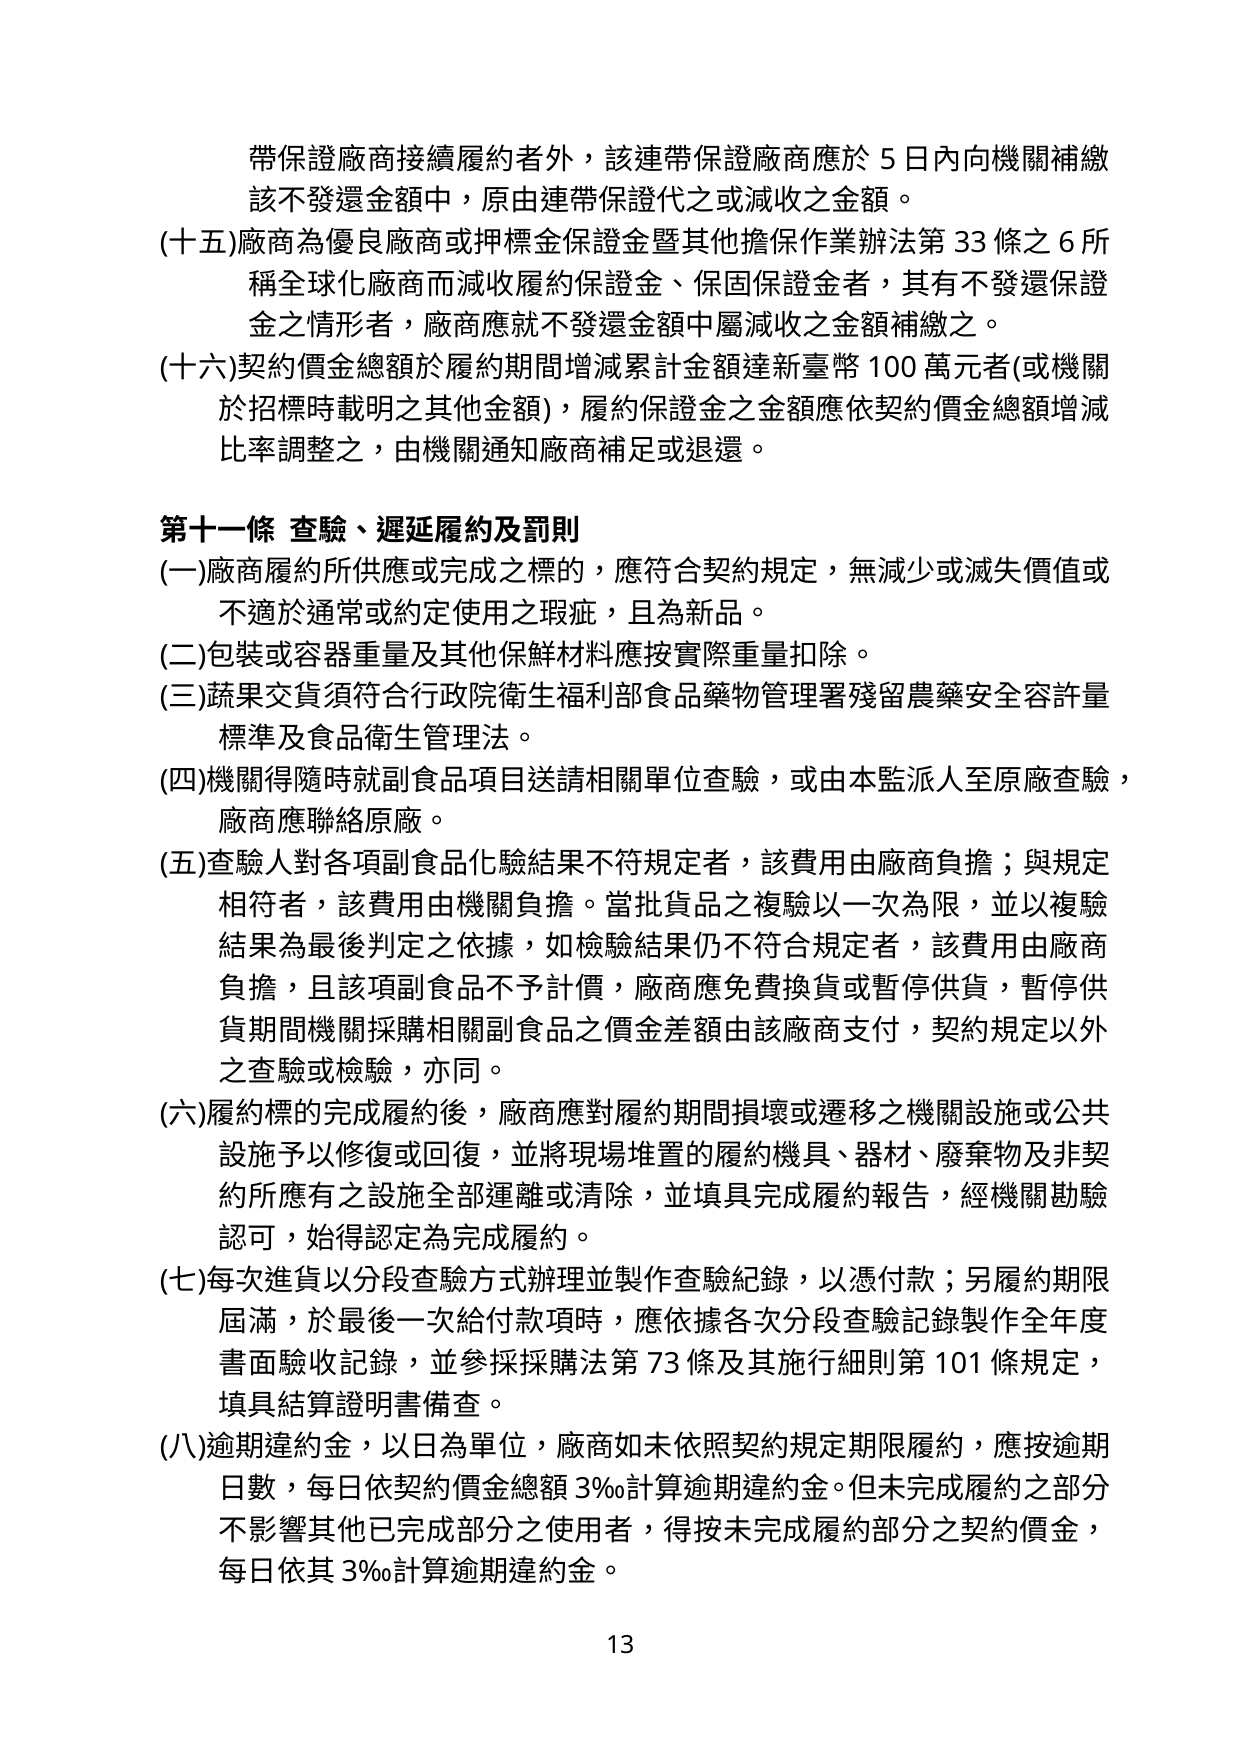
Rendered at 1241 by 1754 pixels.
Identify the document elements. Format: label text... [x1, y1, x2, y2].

text (五)查驗人對各項副食品化驗結果不符規定者，該費用由廠商負擔；與規定相符者，該費用由機關負擔。當批貨品之複驗以一次為限，並以複驗結果為最後判定之依據，如檢驗結果仍不符合規定者，該費用由廠商負擔，且該項副食品不予計價，廠商應免費換貨或暫停供貨，暫停供貨期間機關採購相關副食品之價金差額由該廠商支付，契約規定以外之查驗或檢驗，亦同。 [159, 840, 1110, 1090]
text (十六)契約價金總額於履約期間增減累計金額達新臺幣100萬元者(或機關於招標時載明之其他金額)，履約保證金之金額應依契約價金總額增減比率調整之，由機關通知廠商補足或退還。 [159, 344, 1110, 469]
text (八)逾期違約金，以日為單位，廠商如未依照契約規定期限履約，應按逾期日數，每日依契約價金總額3‰計算逾期違約金。但未完成履約之部分不影響其他已完成部分之使用者，得按未完成履約部分之契約價金，每日依其3‰計算逾期違約金。 [159, 1423, 1110, 1590]
text 帶保證廠商接續履約者外，該連帶保證廠商應於5日內向機關補繳該不發還金額中，原由連帶保證代之或減收之金額。 [159, 136, 1110, 219]
text (四)機關得隨時就副食品項目送請相關單位查驗，或由本監派人至原廠查驗，廠商應聯絡原廠。 [159, 757, 1110, 840]
text (一)廠商履約所供應或完成之標的，應符合契約規定，無減少或滅失價值或不適於通常或約定使用之瑕疵，且為新品。 [159, 548, 1110, 632]
text (十五)廠商為優良廠商或押標金保證金暨其他擔保作業辦法第33條之6所稱全球化廠商而減收履約保證金、保固保證金者，其有不發還保證金之情形者，廠商應就不發還金額中屬減收之金額補繳之。 [159, 219, 1110, 344]
text (二)包裝或容器重量及其他保鮮材料應按實際重量扣除。 [159, 632, 1110, 673]
text (三)蔬果交貨須符合行政院衛生福利部食品藥物管理署殘留農藥安全容許量標準及食品衛生管理法。 [159, 673, 1110, 757]
text (六)履約標的完成履約後，廠商應對履約期間損壞或遷移之機關設施或公共設施予以修復或回復，並將現場堆置的履約機具、器材、廢棄物及非契約所應有之設施全部運離或清除，並填具完成履約報告，經機關勘驗認可，始得認定為完成履約。 [159, 1090, 1110, 1257]
text (七)每次進貨以分段查驗方式辦理並製作查驗紀錄，以憑付款；另履約期限屆滿，於最後一次給付款項時，應依據各次分段查驗記錄製作全年度書面驗收記錄，並參採採購法第73條及其施行細則第101條規定，填具結算證明書備查。 [159, 1257, 1110, 1423]
text 第十一條 查驗、遲延履約及罰則 [130, 507, 1110, 548]
